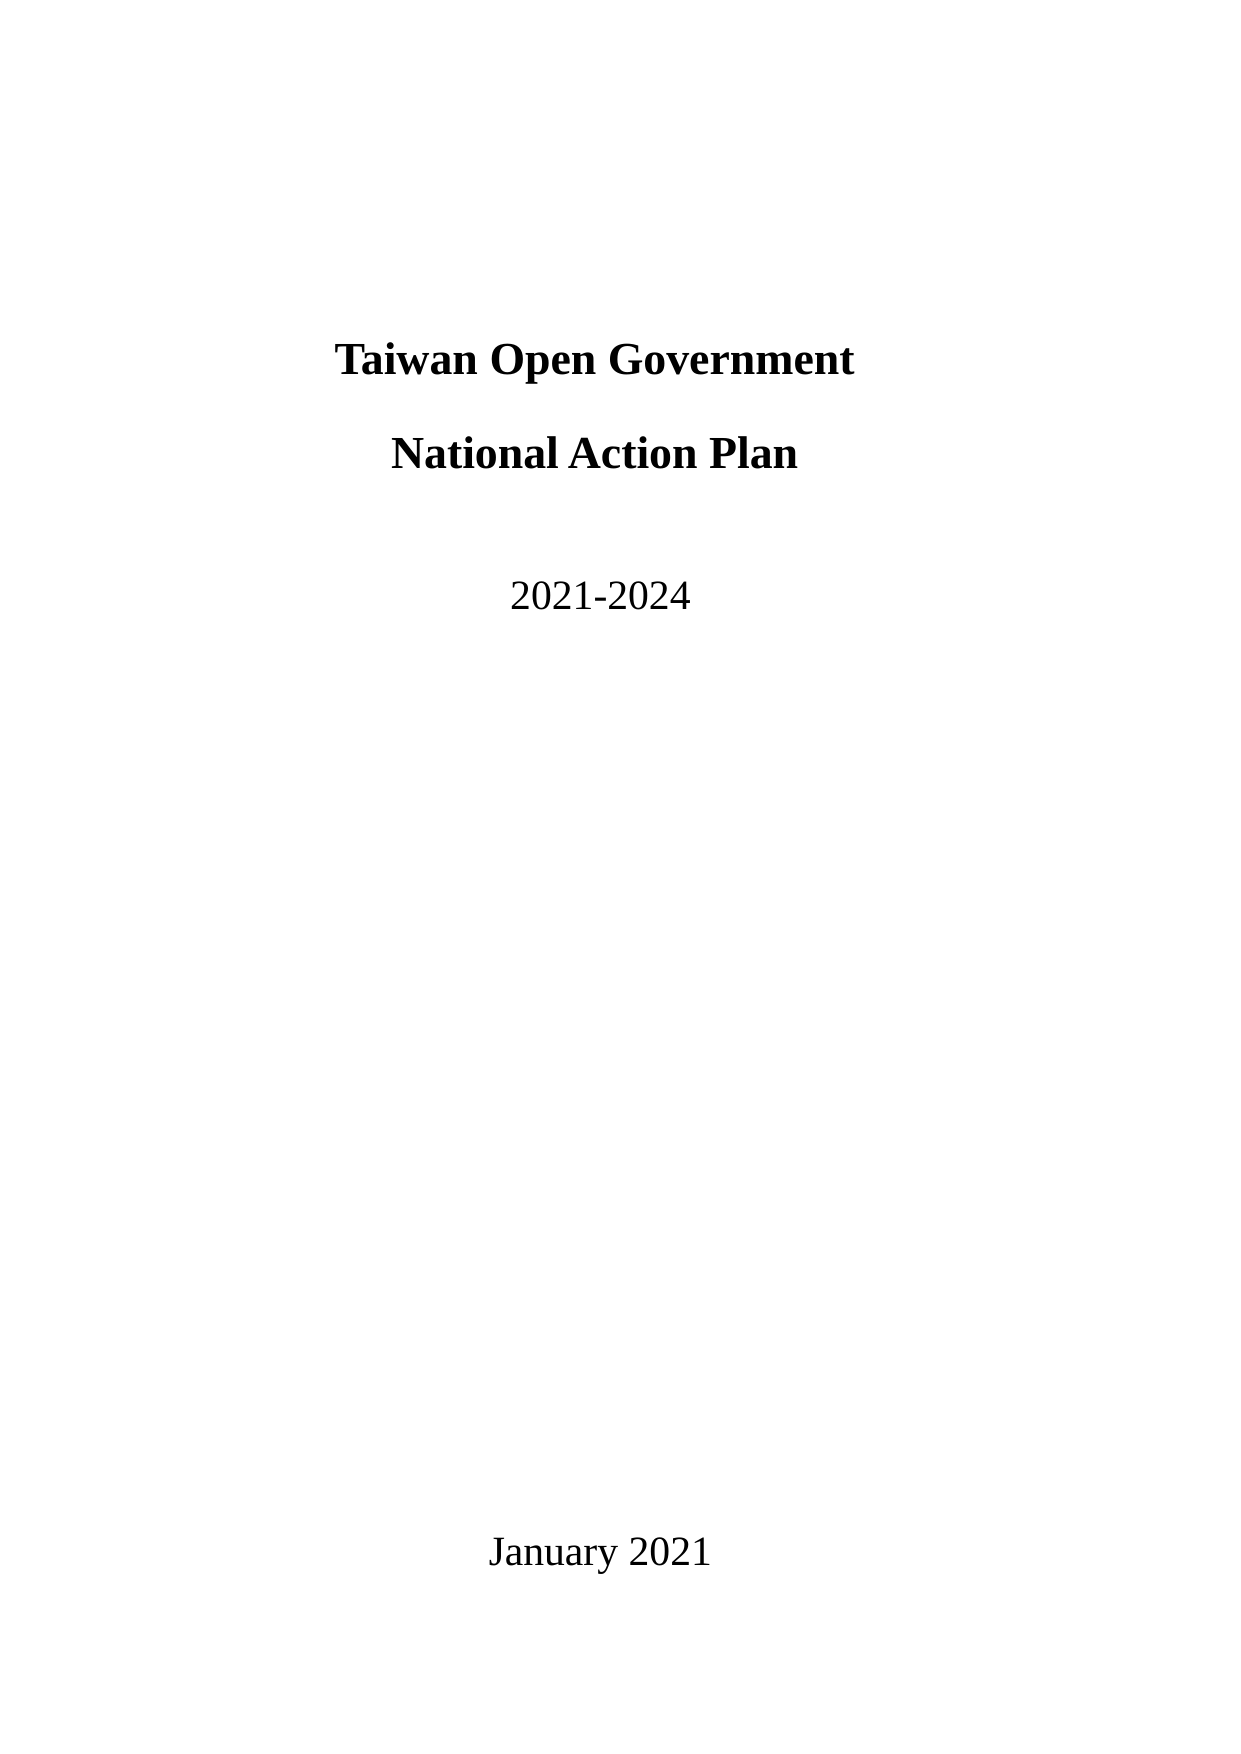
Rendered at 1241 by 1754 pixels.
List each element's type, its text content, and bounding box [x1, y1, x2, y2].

text January 2021 [148, 1535, 1053, 1573]
text National Action Plan [148, 428, 1053, 479]
text 2021-2024 [148, 579, 1053, 617]
text Taiwan Open Government [148, 333, 1053, 384]
